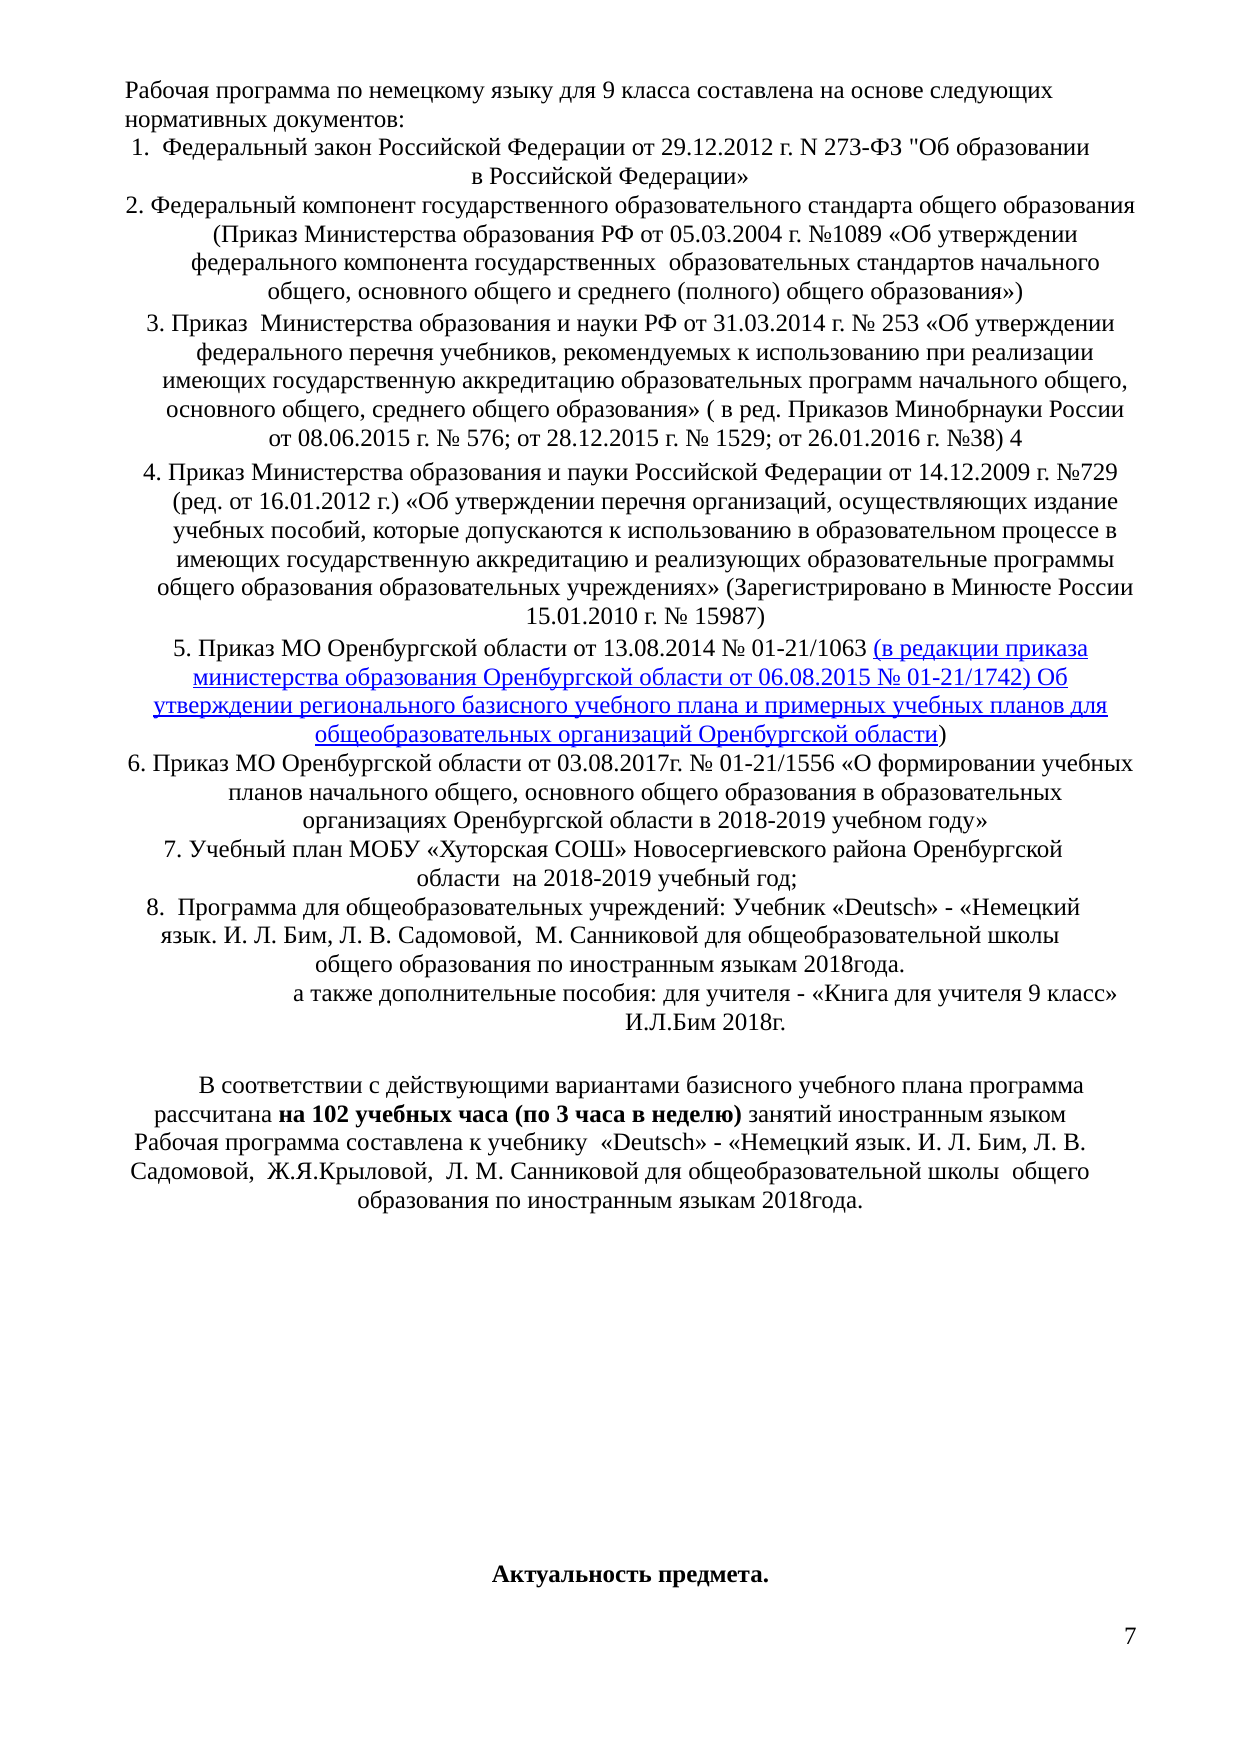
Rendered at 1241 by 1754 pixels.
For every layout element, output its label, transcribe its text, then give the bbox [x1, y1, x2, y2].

text Рабочая программа по немецкому языку для 9 класса составлена на основе следующих нормативных документов: [124, 75, 1095, 132]
text 4. Приказ Министерства образования и пауки Российской Федерации от 14.12.2009 г. №729 (ред. от 16.01.2012 г.) «Об утверждении перечня организаций, осуществляющих издание учебных пособий, которые допускаются к использованию в образовательном процессе в имеющих государственную аккредитацию и реализующих образовательные программы общего образования образовательных учреждениях» (Зарегистрировано в Минюсте России 15.01.2010 г. № 15987) [124, 457, 1136, 630]
text 2. Федеральный компонент государственного образовательного стандарта общего образования (Приказ Министерства образования РФ от 05.03.2004 г. №1089 «Об утверждении федерального компонента государственных образовательных стандартов начального общего, основного общего и среднего (полного) общего образования») [124, 190, 1136, 305]
text 5. Приказ МО Оренбургской области от 13.08.2014 № 01-21/1063 (в редакции приказа министерства образования Оренбургской области от 06.08.2015 № 01-21/1742) Об утверждении регионального базисного учебного плана и примерных учебных планов для общеобразовательных организаций Оренбургской области) [124, 633, 1136, 748]
text Актуальность предмета. [124, 1559, 1136, 1587]
text 7. Учебный план МОБУ «Хуторская СОШ» Новосергиевского района Оренбургской области на 2018-2019 учебный год; [125, 834, 1095, 892]
text 3. Приказ Министерства образования и науки РФ от 31.03.2014 г. № 253 «Об утверждении федерального перечня учебников, рекомендуемых к использованию при реализации имеющих государственную аккредитацию образовательных программ начального общего, основного общего, среднего общего образования» ( в ред. Приказов Минобрнауки России от 08.06.2015 г. № 576; от 28.12.2015 г. № 1529; от 26.01.2016 г. №38) 4 [124, 308, 1136, 452]
text 6. Приказ МО Оренбургской области от 03.08.2017г. № 01-21/1556 «О формировании учебных планов начального общего, основного общего образования в образовательных организациях Оренбургской области в 2018-2019 учебном году» [124, 748, 1136, 834]
text 1. Федеральный закон Российской Федерации от 29.12.2012 г. N 273-ФЗ "Об образовании в Российской Федерации» [125, 132, 1095, 190]
text В соответствии с действующими вариантами базисного учебного плана программа рассчитана на 102 учебных часа (по 3 часа в неделю) занятий иностранным языком Рабочая программа составлена к учебнику «Deutsch» - «Немецкий язык. И. Л. Бим, Л. В. Садомовой, Ж.Я.Крыловой, Л. М. Санниковой для общеобразовательной школы общего образования по иностранным языкам 2018года. [125, 1070, 1095, 1214]
text 8. Программа для общеобразовательных учреждений: Учебник «Deutsch» - «Немецкий язык. И. Л. Бим, Л. В. Садомовой, М. Санниковой для общеобразовательной школы общего образования по иностранным языкам 2018года. [125, 892, 1095, 978]
text а также дополнительные пособия: для учителя - «Книга для учителя 9 класс» И.Л.Бим 2018г. [274, 978, 1136, 1035]
